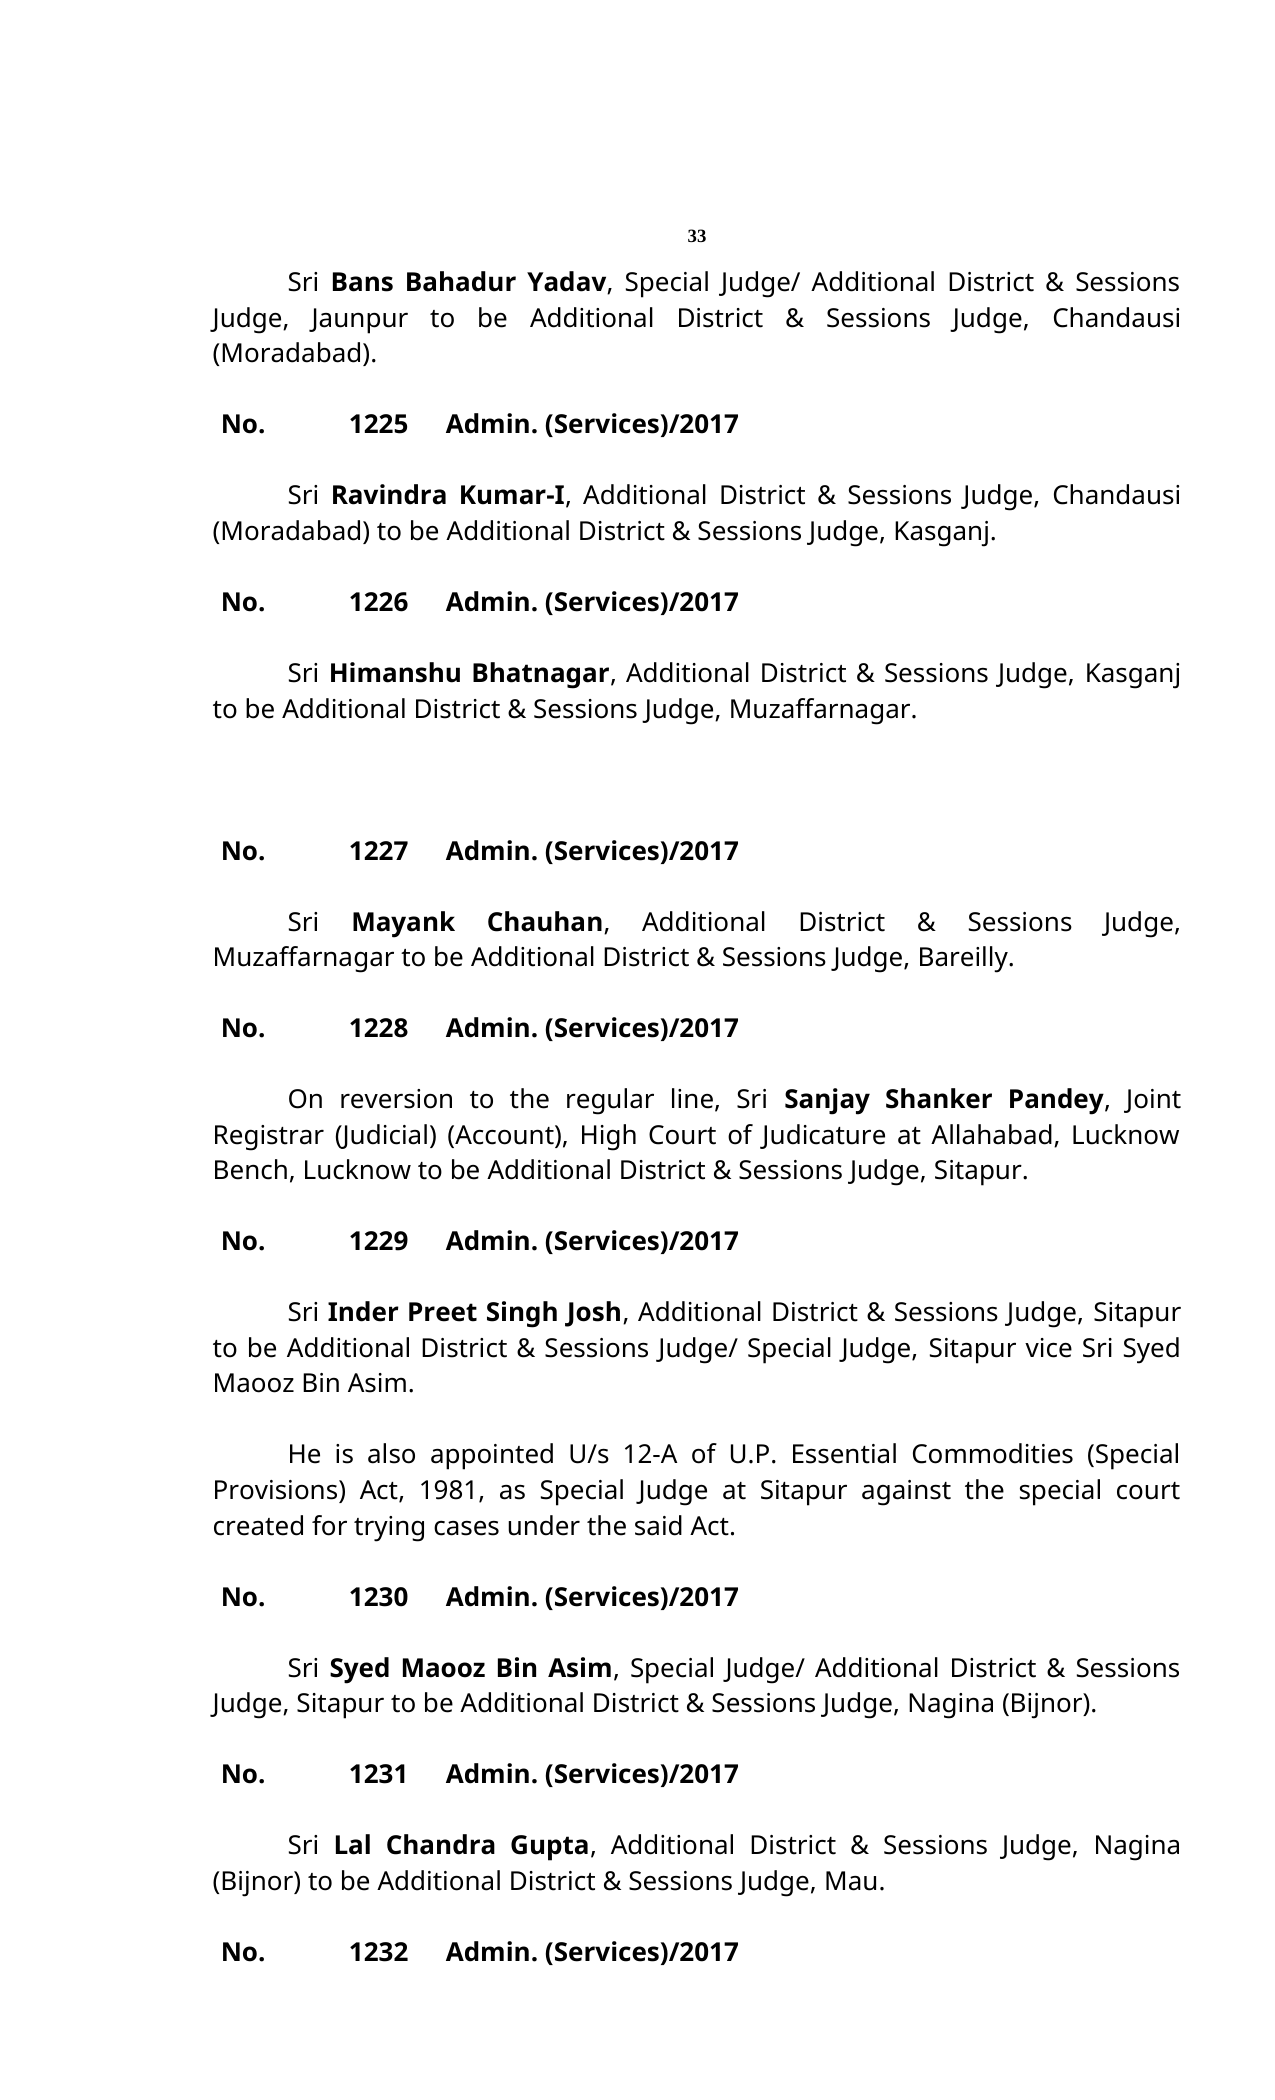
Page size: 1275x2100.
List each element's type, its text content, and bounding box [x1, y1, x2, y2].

text Sri Mayank Chauhan, Additional District & Sessions Judge, Muzaffarnagar to be Additional District & Sessions Judge, Bareilly. [212, 903, 1181, 974]
table_header Admin. (Services)/2017 [434, 1934, 778, 1969]
text He is also appointed U/s 12-A of U.P. Essential Commodities (Special Provisions) Act, 1981, as Special Judge at Sitapur against the special court created for trying cases under the said Act. [212, 1436, 1181, 1543]
text Sri Syed Maooz Bin Asim, Special Judge/ Additional District & Sessions Judge, Sitapur to be Additional District & Sessions Judge, Nagina (Bijnor). [212, 1649, 1181, 1720]
table_header [300, 584, 434, 619]
table_header Admin. (Services)/2017 [434, 1223, 778, 1258]
table_header No. [209, 832, 300, 868]
table_header No. [209, 1223, 300, 1258]
text Sri Bans Bahadur Yadav, Special Judge/ Additional District & Sessions Judge, Jaunpur to be Additional District & Sessions Judge, Chandausi (Moradabad). [212, 264, 1181, 371]
table_header [300, 1756, 434, 1791]
table_header [300, 1010, 434, 1045]
table_header Admin. (Services)/2017 [434, 584, 778, 619]
table_header [300, 1578, 434, 1614]
table_header No. [209, 584, 300, 619]
table_header [300, 832, 434, 868]
text Sri Lal Chandra Gupta, Additional District & Sessions Judge, Nagina (Bijnor) to be Additional District & Sessions Judge, Mau. [212, 1827, 1181, 1898]
text Sri Ravindra Kumar-I, Additional District & Sessions Judge, Chandausi (Moradabad) to be Additional District & Sessions Judge, Kasganj. [212, 477, 1181, 548]
table_header No. [209, 1578, 300, 1614]
table_header No. [209, 406, 300, 442]
table_header [300, 406, 434, 442]
table_header No. [209, 1010, 300, 1045]
table_header Admin. (Services)/2017 [434, 1756, 778, 1791]
table_header Admin. (Services)/2017 [434, 1010, 778, 1045]
text Sri Inder Preet Singh Josh, Additional District & Sessions Judge, Sitapur to be Additional District & Sessions Judge/ Special Judge, Sitapur vice Sri Syed Maooz Bin Asim. [212, 1294, 1181, 1401]
table_header [300, 1223, 434, 1258]
table_header Admin. (Services)/2017 [434, 1578, 778, 1614]
table_header [300, 1934, 434, 1969]
text On reversion to the regular line, Sri Sanjay Shanker Pandey, Joint Registrar (Judicial) (Account), High Court of Judicature at Allahabad, Lucknow Bench, Lucknow to be Additional District & Sessions Judge, Sitapur. [212, 1081, 1181, 1187]
table_header No. [209, 1756, 300, 1791]
table_header No. [209, 1934, 300, 1969]
text Sri Himanshu Bhatnagar, Additional District & Sessions Judge, Kasganj to be Additional District & Sessions Judge, Muzaffarnagar. [212, 655, 1181, 726]
table_header Admin. (Services)/2017 [434, 832, 778, 868]
table_header Admin. (Services)/2017 [434, 406, 778, 442]
